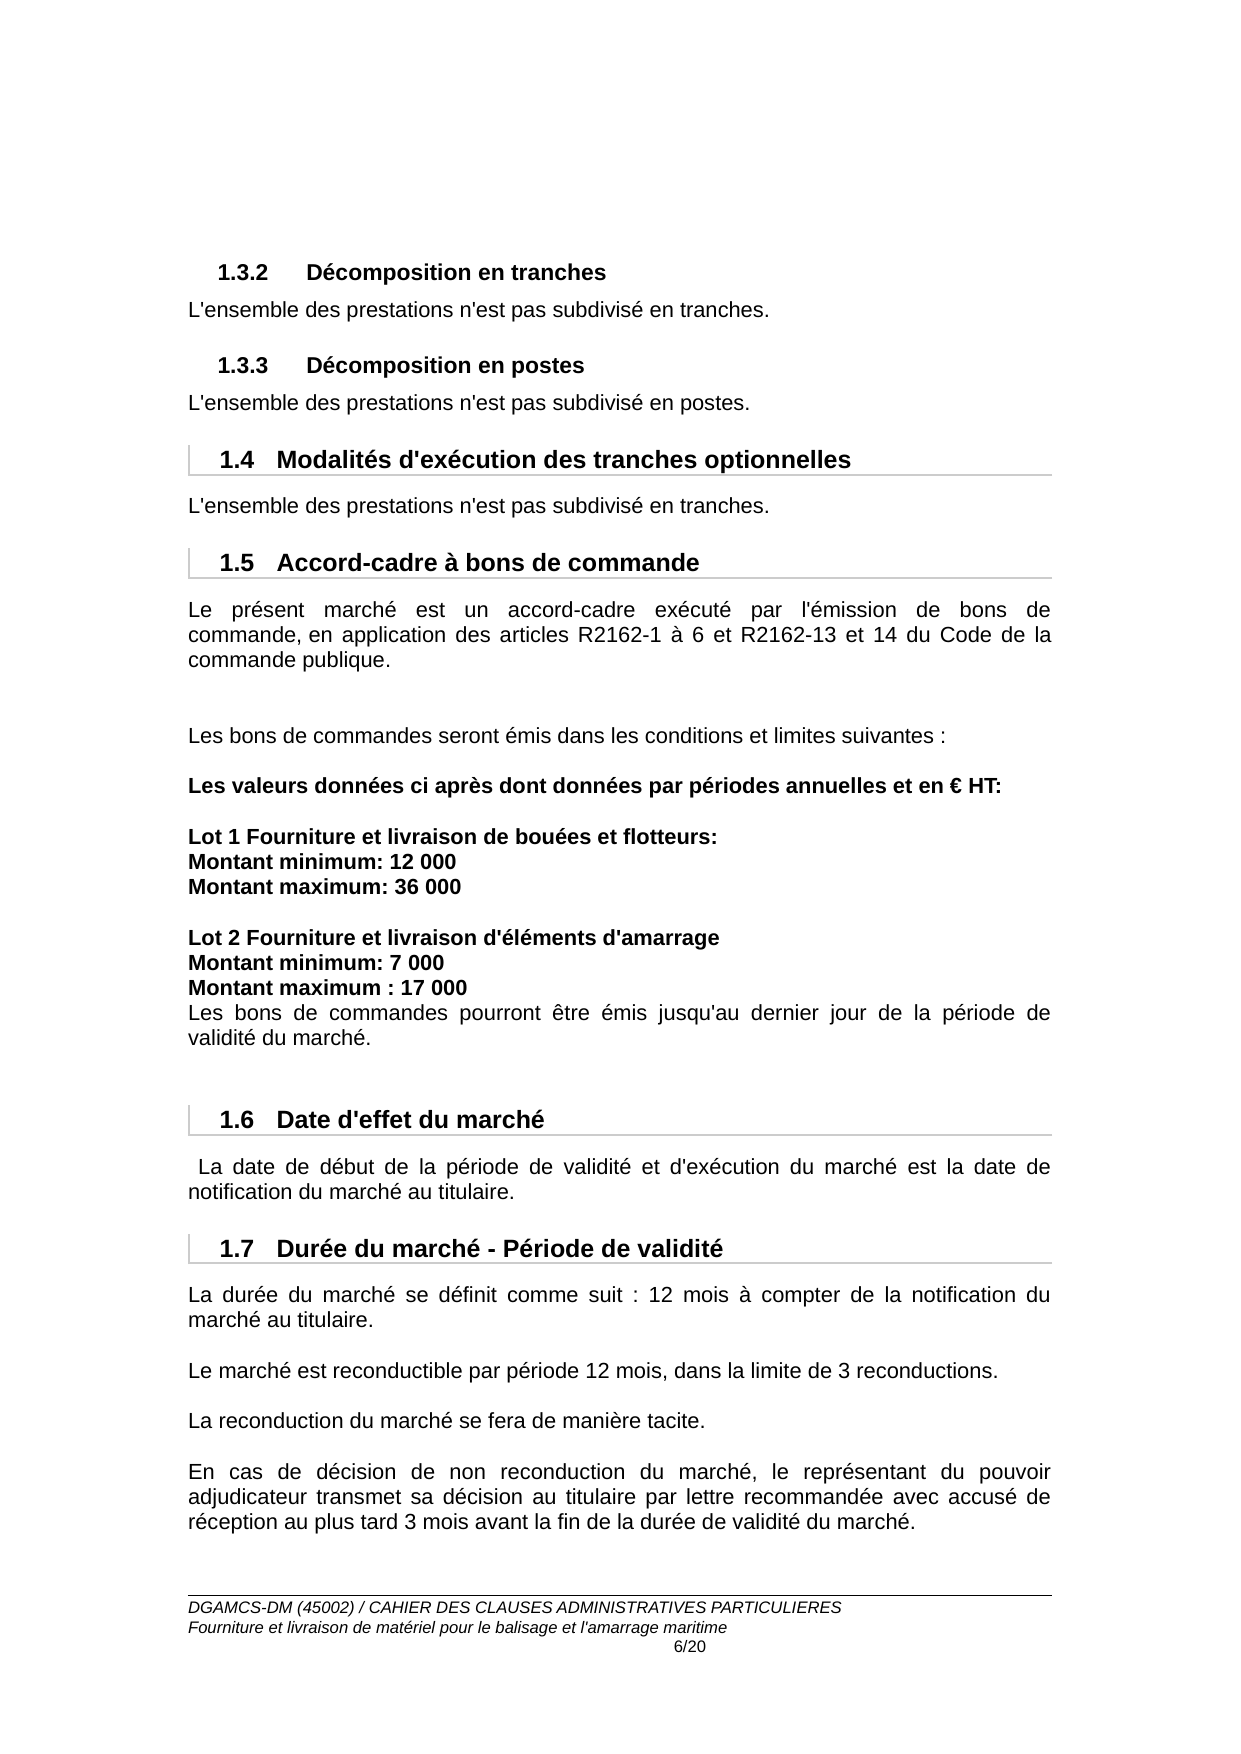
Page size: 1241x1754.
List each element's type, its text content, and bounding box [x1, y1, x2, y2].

text En cas de décision de non reconduction du marché, le représentant du pouvoir adjudicateur transmet sa décision au titulaire par lettre recommandée avec accusé de réception au plus tard 3 mois avant la fin de la durée de validité du marché. [188, 1458, 1052, 1534]
text Montant maximum: 36 000 [188, 874, 1052, 899]
text L'ensemble des prestations n'est pas subdivisé en postes. [188, 390, 1052, 415]
text L'ensemble des prestations n'est pas subdivisé en tranches. [188, 493, 1052, 519]
text Les bons de commandes seront émis dans les conditions et limites suivantes : [188, 723, 1052, 748]
text Montant minimum: 12 000 [188, 849, 1052, 874]
text Les valeurs données ci après dont données par périodes annuelles et en € HT: [188, 773, 1052, 798]
subtitle Date d'effet du marché [190, 1105, 1052, 1134]
subtitle Décomposition en postes [188, 352, 1052, 378]
text L'ensemble des prestations n'est pas subdivisé en tranches. [188, 297, 1052, 323]
text Montant minimum: 7 000 [188, 949, 1052, 975]
text Lot 2 Fourniture et livraison d'éléments d'amarrage [188, 924, 1052, 949]
subtitle Durée du marché - Période de validité [188, 1233, 1052, 1262]
text La reconduction du marché se fera de manière tacite. [188, 1408, 1052, 1433]
text Les bons de commandes pourront être émis jusqu'au dernier jour de la période de validité du marché. [188, 1000, 1052, 1050]
text Le marché est reconductible par période 12 mois, dans la limite de 3 reconductions. [188, 1358, 1052, 1383]
text Montant maximum : 17 000 [188, 975, 1052, 1000]
subtitle Modalités d'exécution des tranches optionnelles [190, 445, 1052, 474]
text Le présent marché est un accord-cadre exécuté par l'émission de bons de commande, en application des articles R2162-1 à 6 et R2162-13 et 14 du Code de la commande publique. [188, 597, 1052, 672]
text La durée du marché se définit comme suit : 12 mois à compter de la notification du marché au titulaire. [188, 1282, 1052, 1332]
subtitle Décomposition en tranches [188, 259, 1052, 286]
text La date de début de la période de validité et d'exécution du marché est la date de notification du marché au titulaire. [188, 1154, 1052, 1204]
text Lot 1 Fourniture et livraison de bouées et flotteurs: [188, 823, 1052, 849]
subtitle Accord-cadre à bons de commande [190, 548, 1052, 577]
